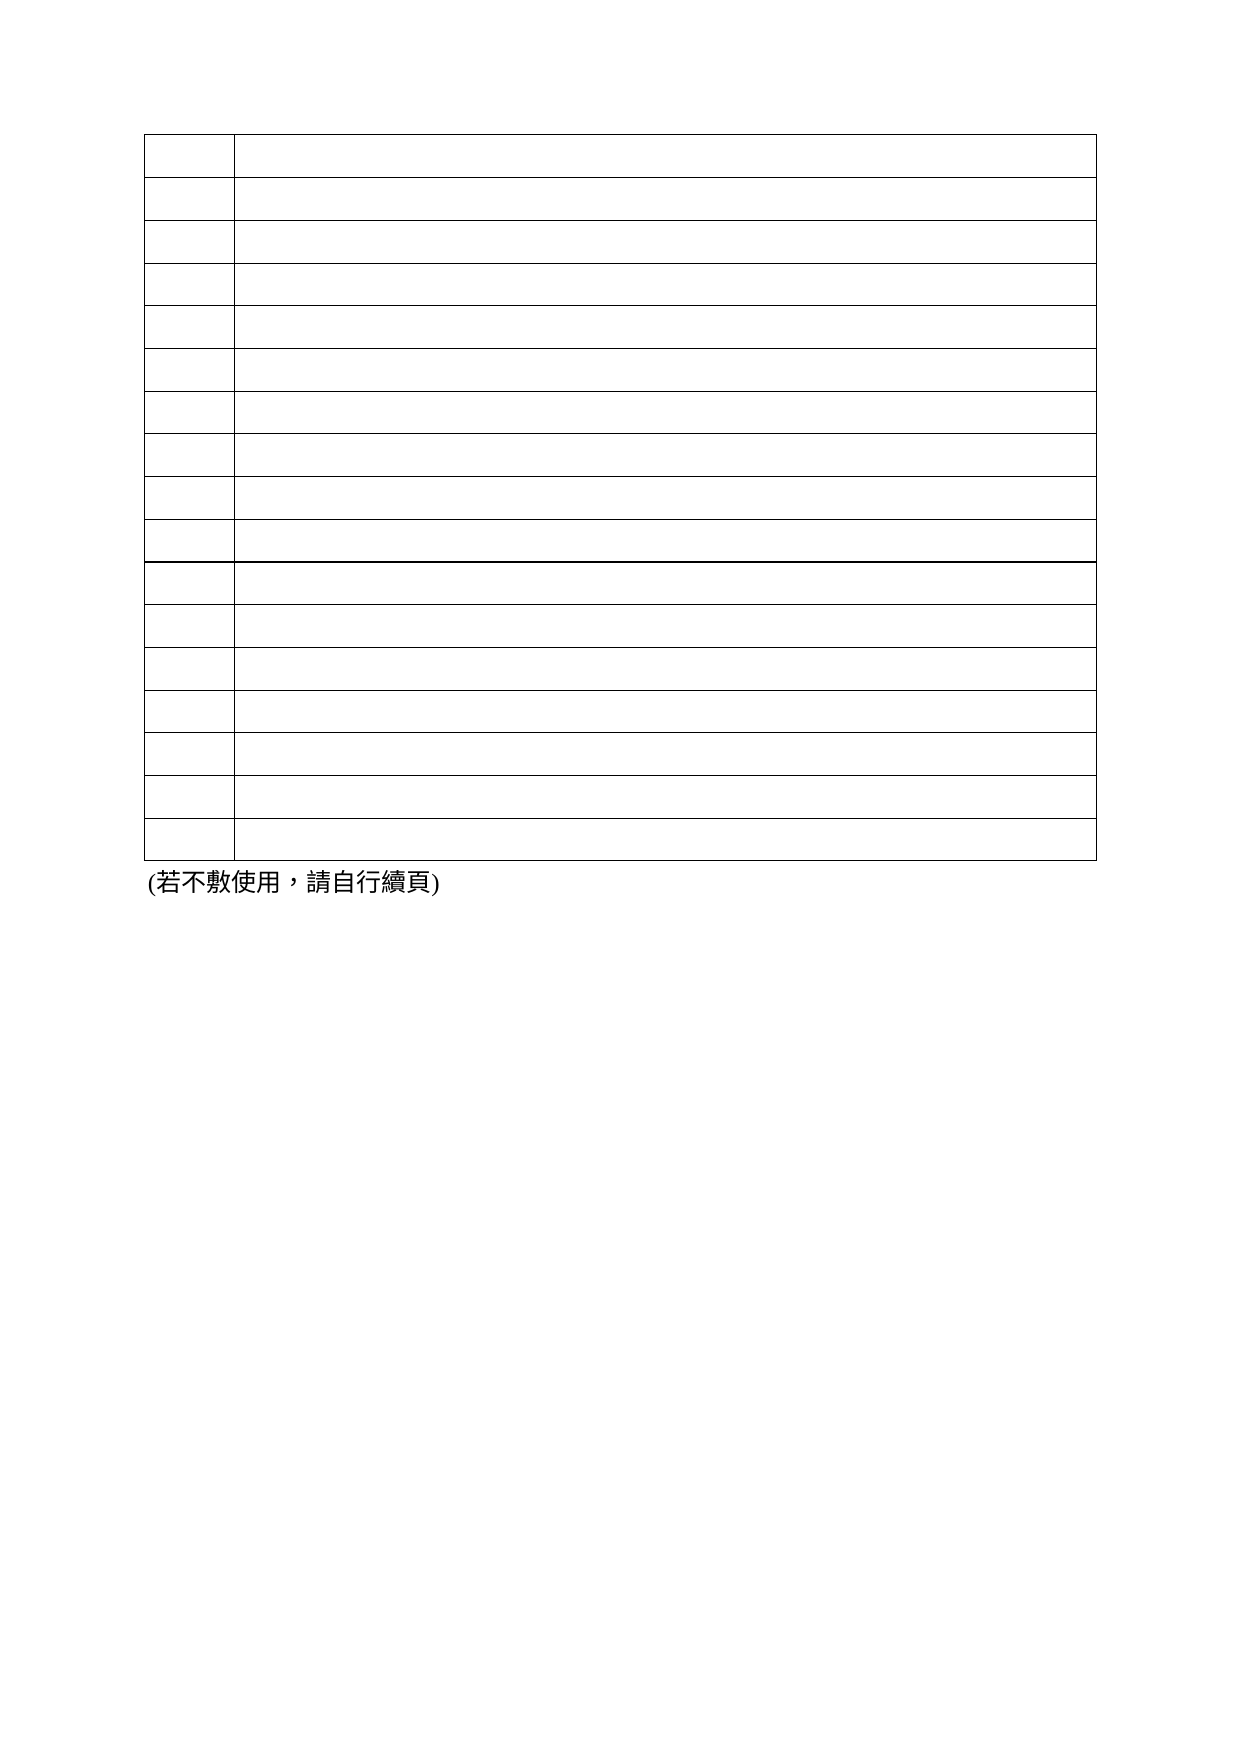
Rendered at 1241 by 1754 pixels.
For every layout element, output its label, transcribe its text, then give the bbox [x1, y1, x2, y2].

table_cell [145, 221, 234, 262]
table_cell [145, 776, 234, 818]
table_cell [235, 178, 1096, 220]
table_cell [235, 392, 1096, 433]
table_cell [235, 434, 1096, 476]
table_cell [235, 648, 1096, 689]
table_cell [145, 477, 234, 519]
text (若不敷使用，請自行續頁) [148, 861, 1092, 899]
table_cell [145, 178, 234, 220]
table_cell [235, 135, 1096, 177]
table_cell [145, 434, 234, 476]
table_cell [235, 605, 1096, 647]
table_cell [235, 563, 1096, 604]
table_cell [235, 306, 1096, 348]
table_cell [235, 477, 1096, 519]
table_cell [145, 733, 234, 775]
table_cell [235, 520, 1096, 561]
table_cell [145, 306, 234, 348]
table_cell [145, 691, 234, 732]
table_cell [145, 349, 234, 391]
table_cell [145, 264, 234, 305]
table_cell [145, 392, 234, 433]
table_cell [235, 819, 1096, 860]
table_cell [145, 819, 234, 860]
table_cell [145, 648, 234, 689]
table_cell [235, 733, 1096, 775]
table_cell [145, 135, 234, 177]
table_cell [235, 264, 1096, 305]
table_cell [145, 563, 234, 604]
table_cell [145, 605, 234, 647]
table_cell [235, 349, 1096, 391]
table_cell [235, 776, 1096, 818]
table_cell [145, 520, 234, 561]
table_cell [235, 691, 1096, 732]
table_cell [235, 221, 1096, 262]
